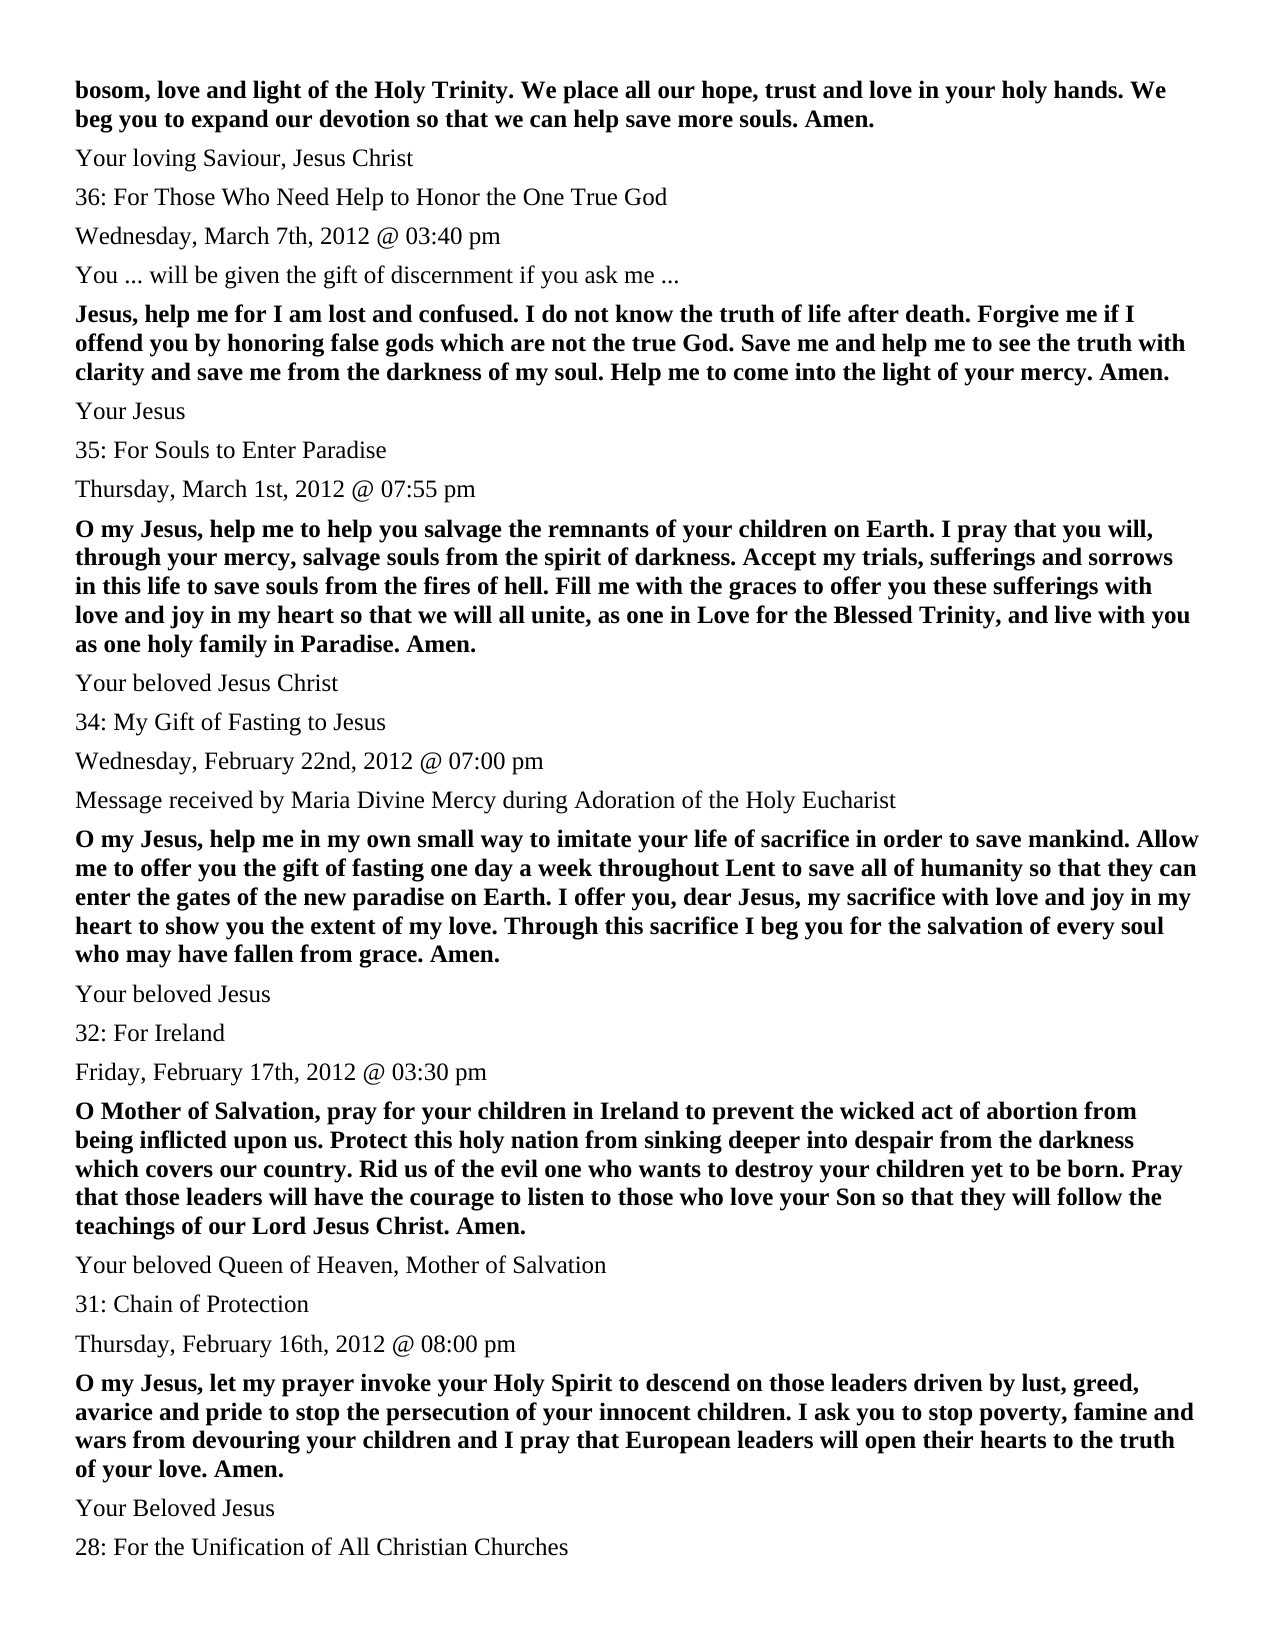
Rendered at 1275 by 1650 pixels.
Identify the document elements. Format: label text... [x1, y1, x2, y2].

text Wednesday, March 7th, 2012 @ 03:40 pm [75, 221, 1200, 250]
text 32: For Ireland [75, 1018, 1200, 1047]
text Wednesday, February 22nd, 2012 @ 07:00 pm [75, 746, 1200, 775]
text 36: For Those Who Need Help to Honor the One True God [75, 182, 1200, 211]
text Friday, February 17th, 2012 @ 03:30 pm [75, 1057, 1200, 1086]
text 31: Chain of Protection [75, 1289, 1200, 1318]
text Your beloved Jesus Christ [75, 668, 1200, 697]
text 28: For the Unification of All Christian Churches [75, 1532, 1200, 1561]
text Your Beloved Jesus [75, 1493, 1200, 1522]
text Your loving Saviour, Jesus Christ [75, 143, 1200, 172]
text Thursday, February 16th, 2012 @ 08:00 pm [75, 1329, 1200, 1357]
text You ... will be given the gift of discernment if you ask me ... [75, 260, 1200, 289]
text 35: For Souls to Enter Paradise [75, 435, 1200, 464]
text Your beloved Jesus [75, 979, 1200, 1007]
text Your beloved Queen of Heaven, Mother of Salvation [75, 1250, 1200, 1279]
text Thursday, March 1st, 2012 @ 07:55 pm [75, 474, 1200, 503]
text O my Jesus, help me to help you salvage the remnants of your children on Earth. I pray that you will, through your mercy, salvage souls from the spirit of darkness. Accept my trials, sufferings and sorrows in this life to save souls from the fires of hell. Fill me with the graces to offer you these sufferings with love and joy in my heart so that we will all unite, as one in Love for the Blessed Trinity, and live with you as one holy family in Paradise. Amen. [75, 514, 1200, 657]
text 34: My Gift of Fasting to Jesus [75, 707, 1200, 736]
text O Mother of Salvation, pray for your children in Ireland to prevent the wicked act of abortion from being inflicted upon us. Protect this holy nation from sinking deeper into despair from the darkness which covers our country. Rid us of the evil one who wants to destroy your children yet to be born. Pray that those leaders will have the courage to listen to those who love your Son so that they will follow the teachings of our Lord Jesus Christ. Amen. [75, 1096, 1200, 1240]
text bosom, love and light of the Holy Trinity. We place all our hope, trust and love in your holy hands. We beg you to expand our devotion so that we can help save more souls. Amen. [75, 75, 1200, 132]
text Message received by Maria Divine Mercy during Adoration of the Holy Eucharist [75, 785, 1200, 814]
text Your Jesus [75, 396, 1200, 425]
text O my Jesus, help me in my own small way to imitate your life of sacrifice in order to save mankind. Allow me to offer you the gift of fasting one day a week throughout Lent to save all of humanity so that they can enter the gates of the new paradise on Earth. I offer you, dear Jesus, my sacrifice with love and joy in my heart to show you the extent of my love. Through this sacrifice I beg you for the salvation of every soul who may have fallen from grace. Amen. [75, 824, 1200, 968]
text O my Jesus, let my prayer invoke your Holy Spirit to descend on those leaders driven by lust, greed, avarice and pride to stop the persecution of your innocent children. I ask you to stop poverty, famine and wars from devouring your children and I pray that European leaders will open their hearts to the truth of your love. Amen. [75, 1368, 1200, 1483]
text Jesus, help me for I am lost and confused. I do not know the truth of life after death. Forgive me if I offend you by honoring false gods which are not the true God. Save me and help me to see the truth with clarity and save me from the darkness of my soul. Help me to come into the light of your mercy. Amen. [75, 299, 1200, 386]
